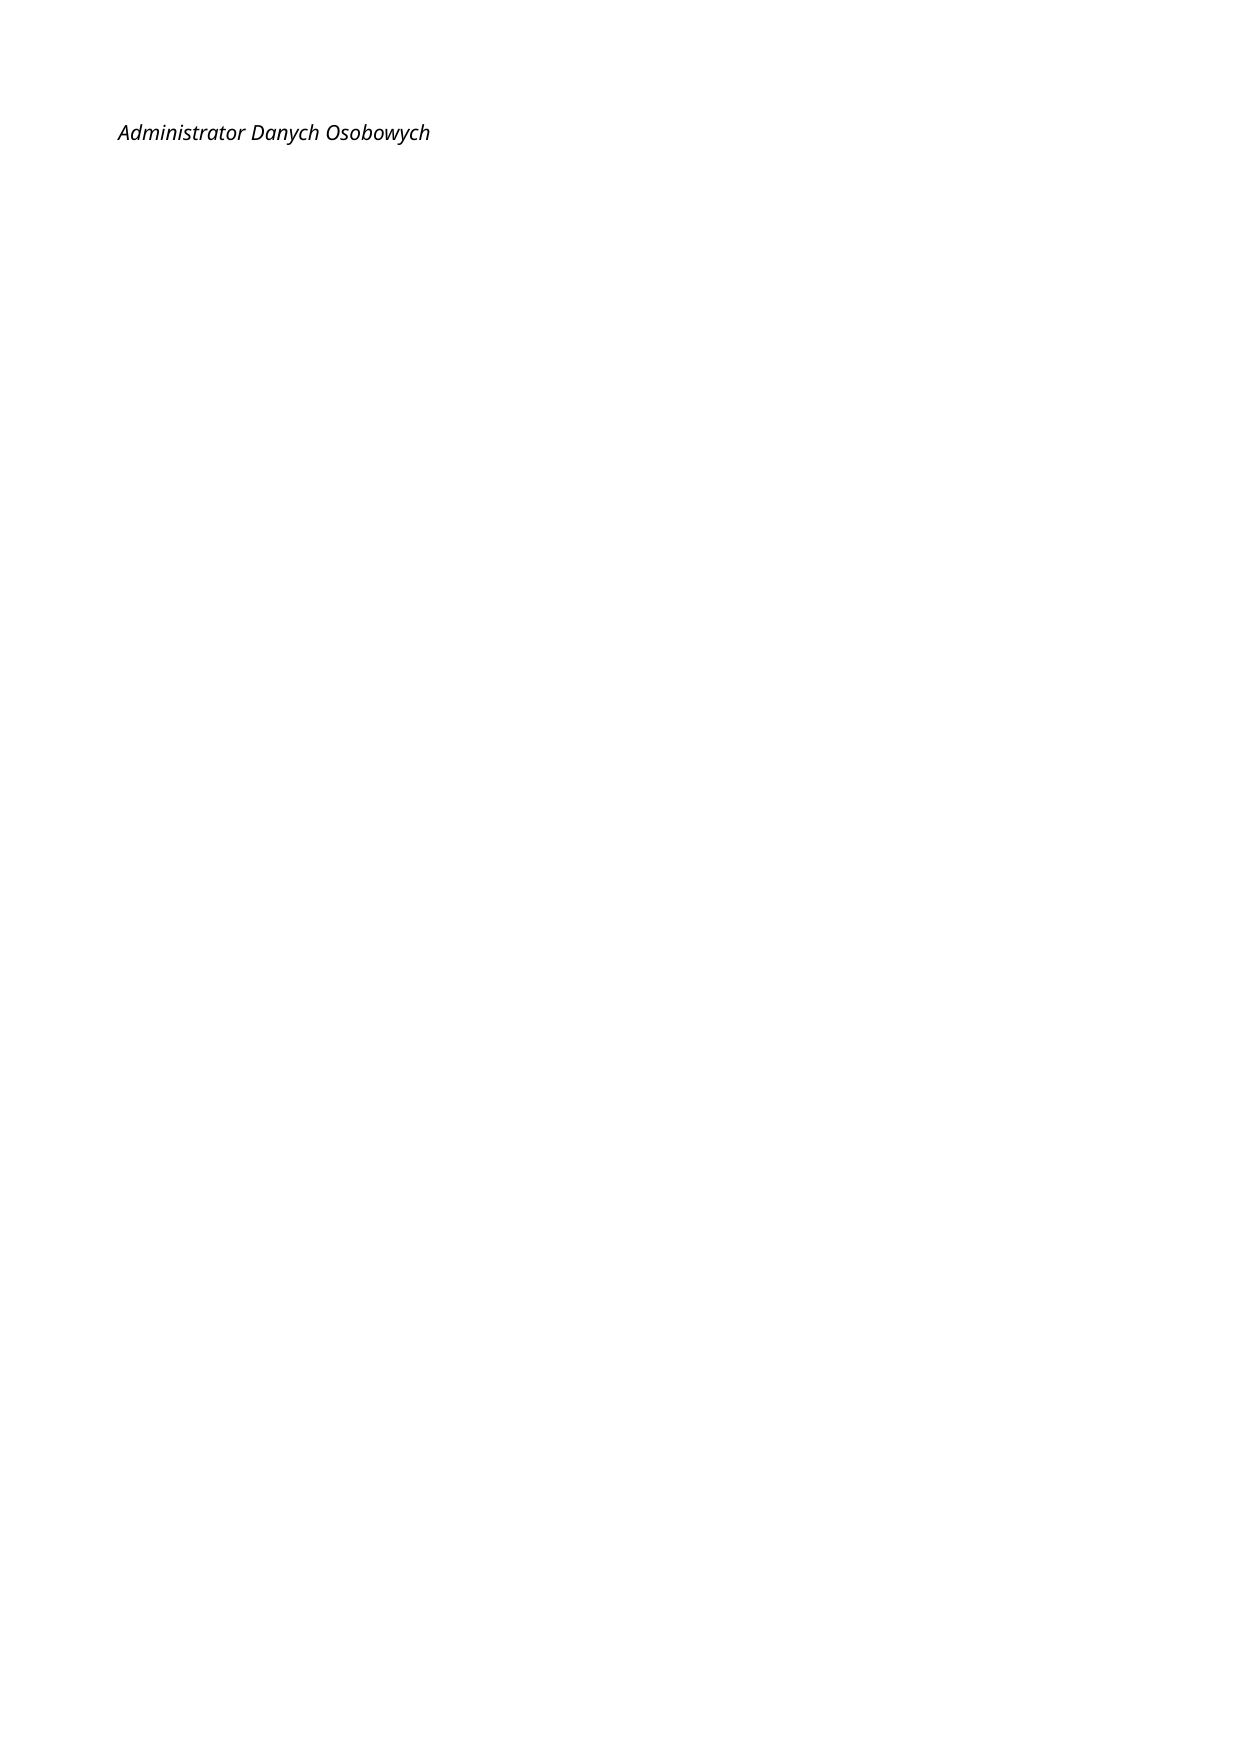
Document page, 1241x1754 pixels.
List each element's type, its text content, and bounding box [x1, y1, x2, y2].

text Administrator Danych Osobowych [118, 118, 1122, 147]
